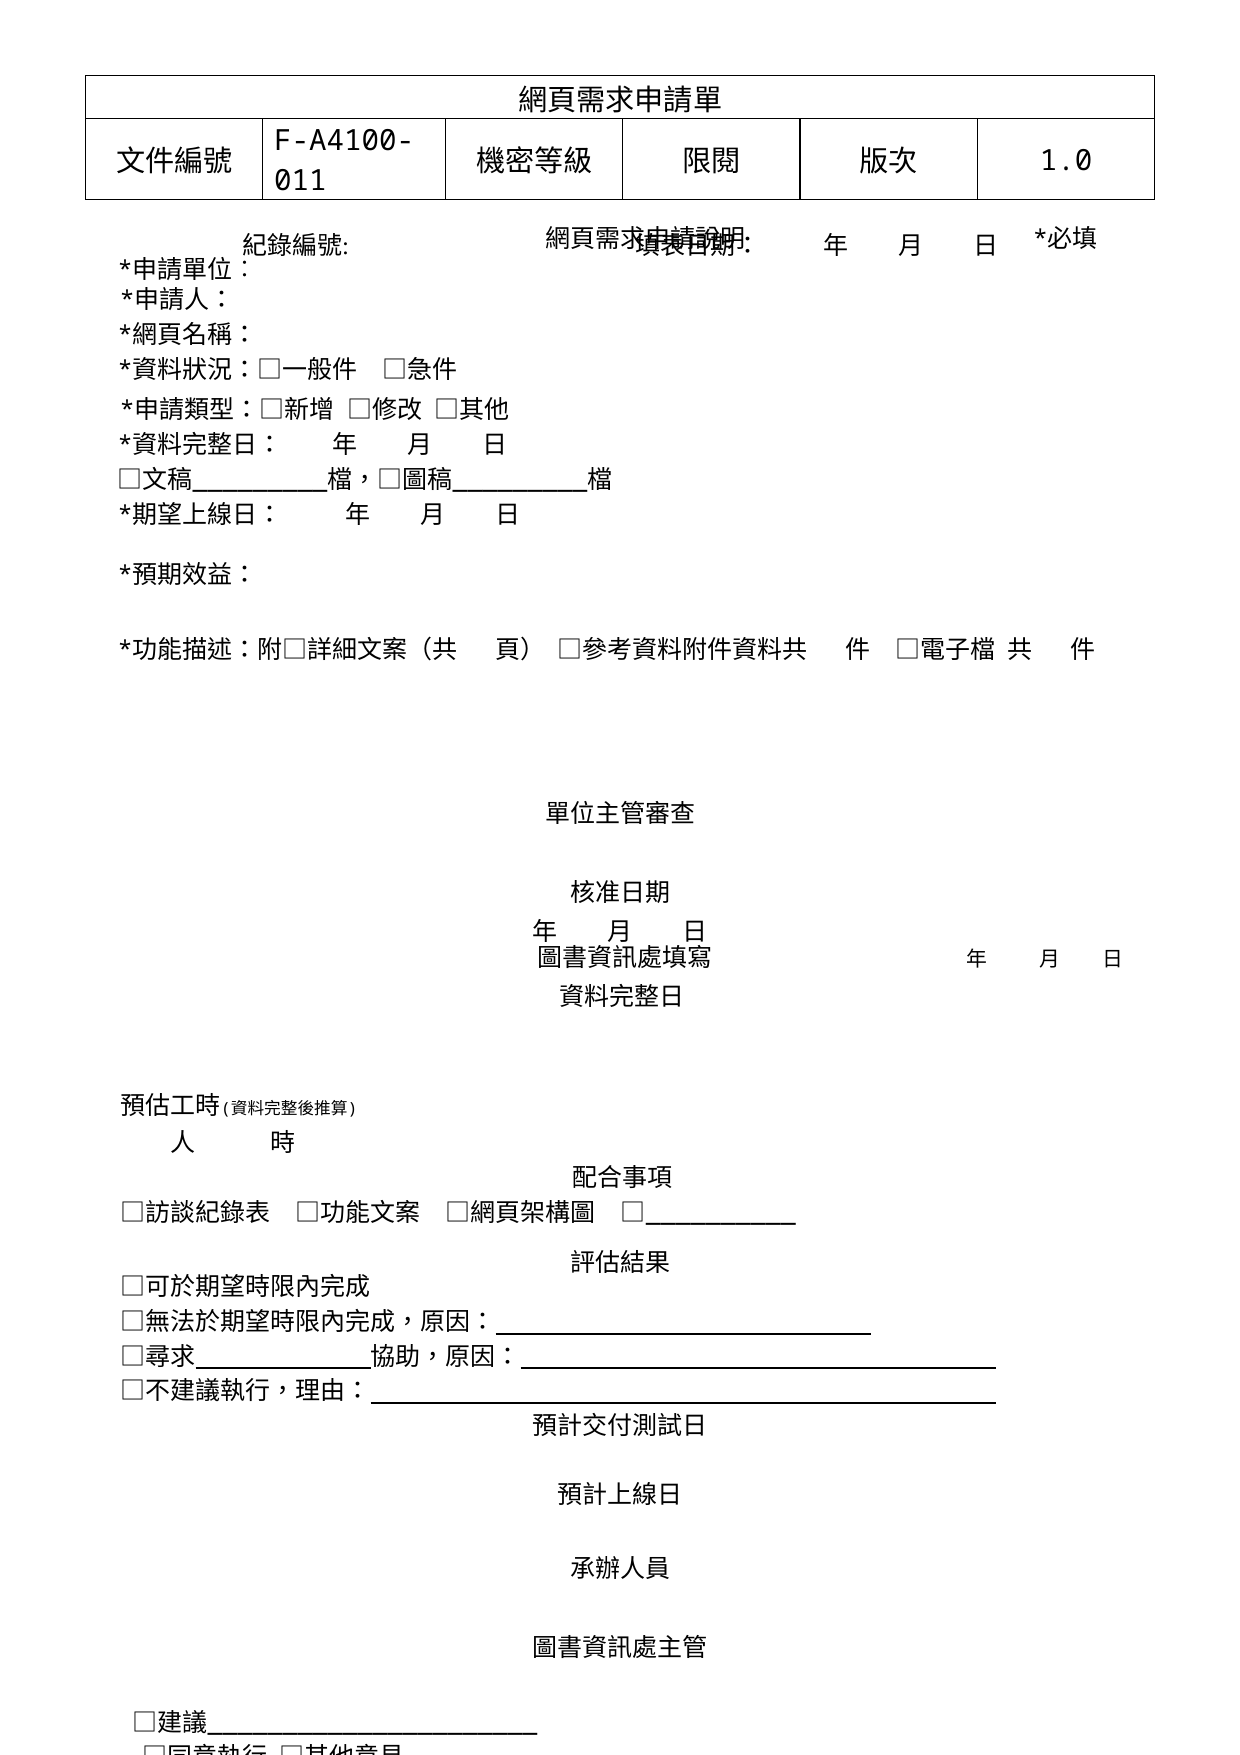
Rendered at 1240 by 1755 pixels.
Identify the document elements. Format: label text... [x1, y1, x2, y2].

text 紀錄編號: 填表日期： 年 月 日 [77, 225, 1163, 261]
